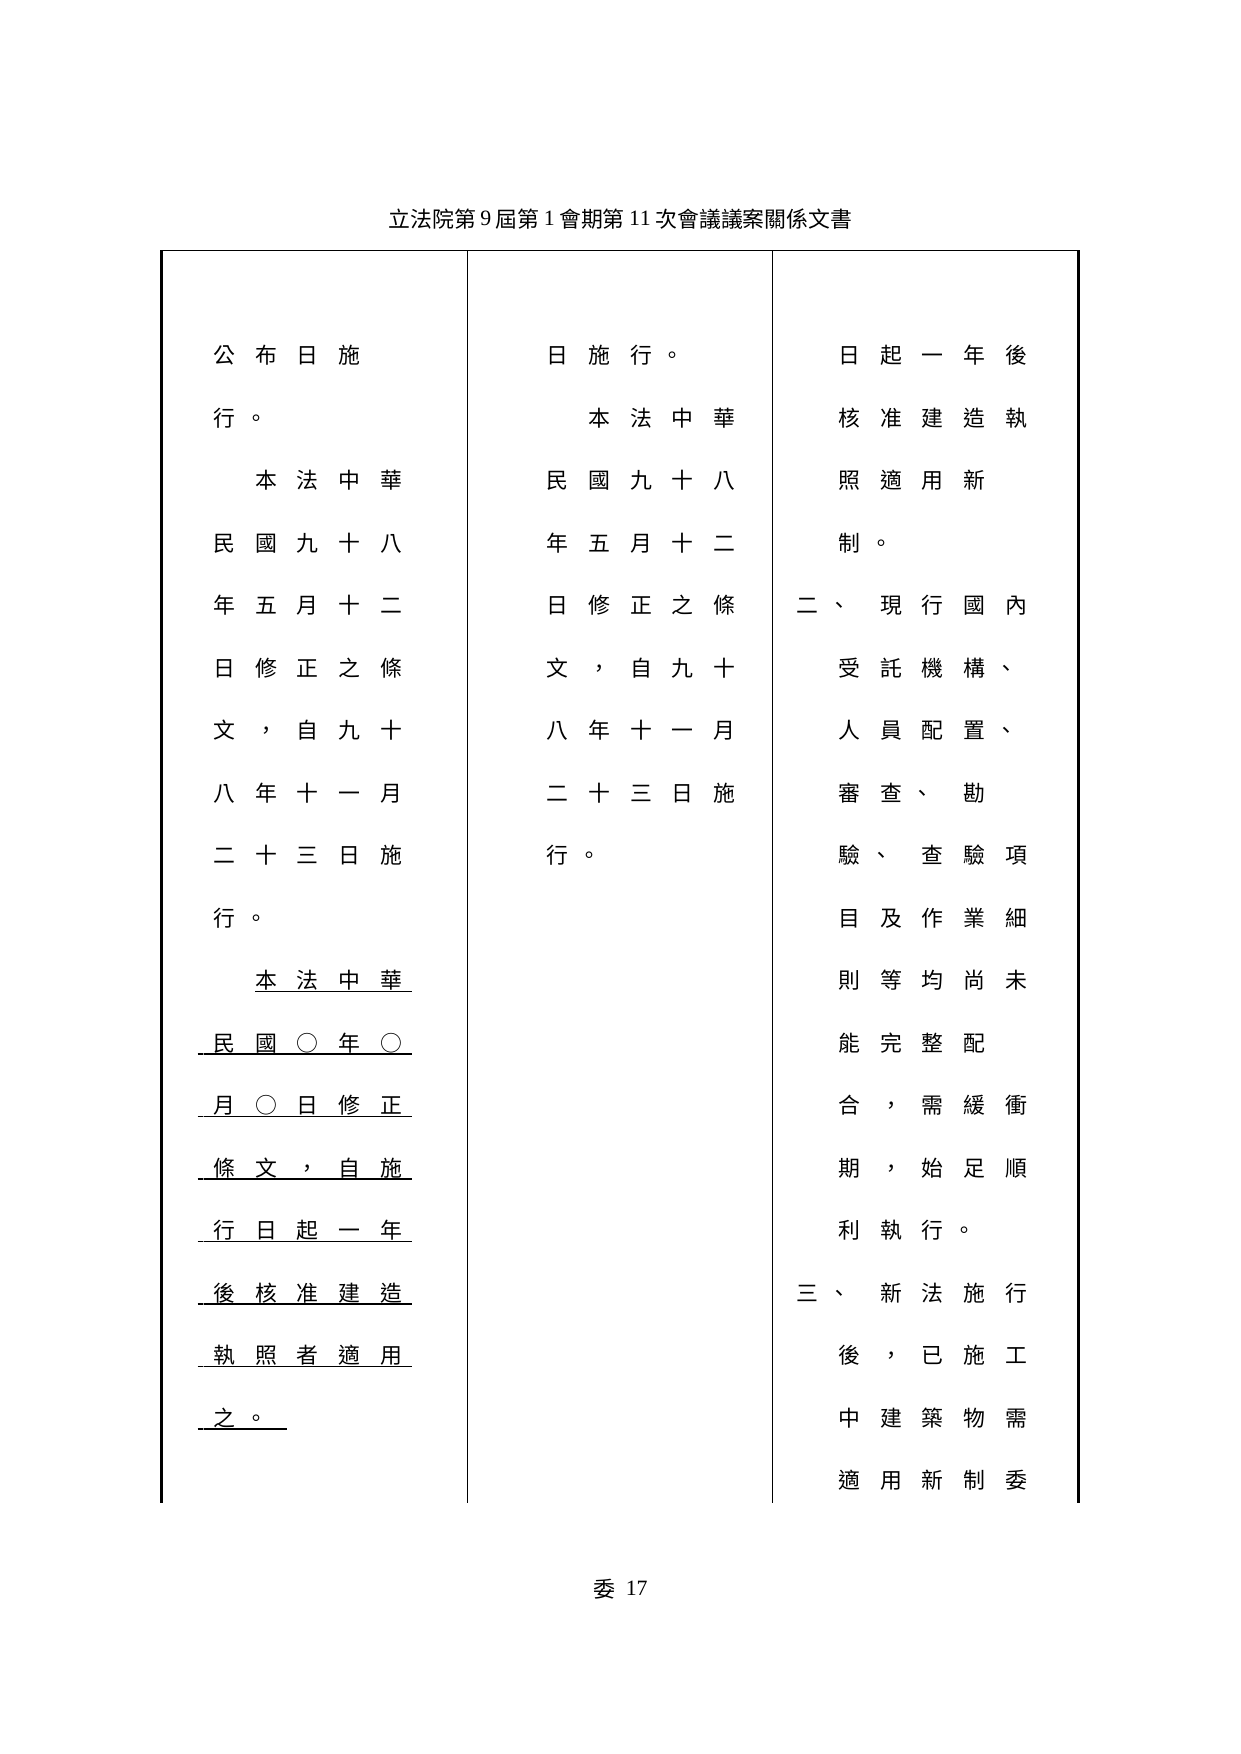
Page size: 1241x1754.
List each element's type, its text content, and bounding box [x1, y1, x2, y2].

table_cell 日起一年後核准建造執照適用新制。 二、現行國內受託機構、人員配置、審查、勘驗、查驗項目及作業細則等均尚未能完整配合，需緩衝期，始足順利執行。 三、新法施行後，已施工中建築物需適用新制委 [773, 251, 1077, 1503]
table_cell 日施行。 本法中華民國九十八年五月十二日修正之條文，自九十八年十一月二十三日施行。 [468, 251, 772, 1503]
table_cell 公布日施行。 本法中華民國九十八年五月十二日修正之條文，自九十八年十一月二十三日施行。 本法中華民國○年○月○日修正條文，自施行日起一年後核准建造執照者適用之。 [163, 251, 467, 1503]
